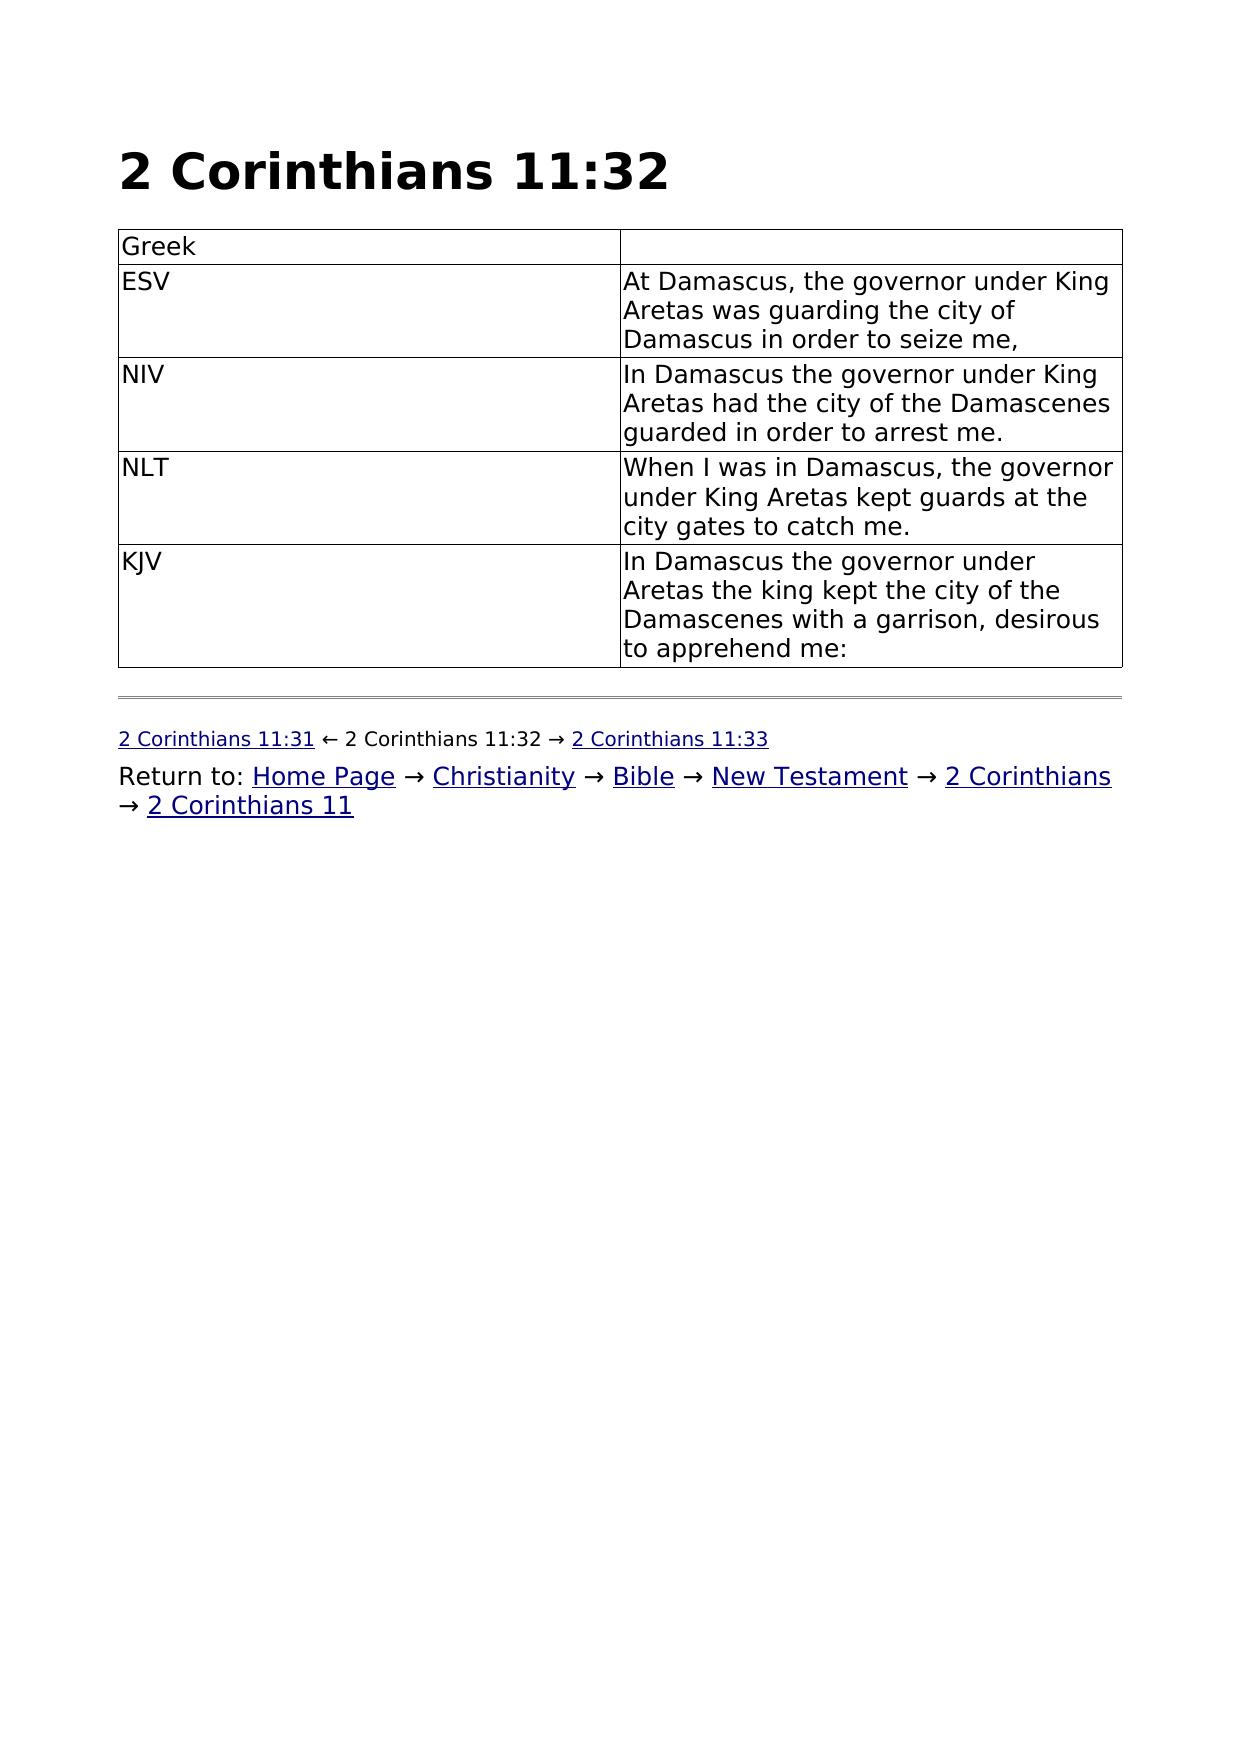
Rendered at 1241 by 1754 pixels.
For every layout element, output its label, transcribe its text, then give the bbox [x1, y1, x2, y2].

table_cell NIV [119, 358, 620, 451]
table_header [621, 230, 1122, 264]
table_cell ESV [119, 265, 620, 357]
table_cell In Damascus the governor under Aretas the king kept the city of the Damascenes with a garrison, desirous to apprehend me: [621, 545, 1122, 667]
table_cell When I was in Damascus, the governor under King Aretas kept guards at the city gates to catch me. [621, 452, 1122, 544]
table_cell In Damascus the governor under King Aretas had the city of the Damascenes guarded in order to arrest me. [621, 358, 1122, 451]
table_header Greek [119, 230, 620, 264]
table_cell KJV [119, 545, 620, 667]
table_cell At Damascus, the governor under King Aretas was guarding the city of Damascus in order to seize me, [621, 265, 1122, 357]
subtitle 2 Corinthians 11:32 [118, 143, 1122, 201]
table_cell NLT [119, 452, 620, 544]
text 2 Corinthians 11:31 ← 2 Corinthians 11:32 → 2 Corinthians 11:33 [118, 728, 1122, 762]
text Return to: Home Page → Christianity → Bible → New Testament → 2 Corinthians → 2 Corinthians 11 [118, 762, 1122, 820]
